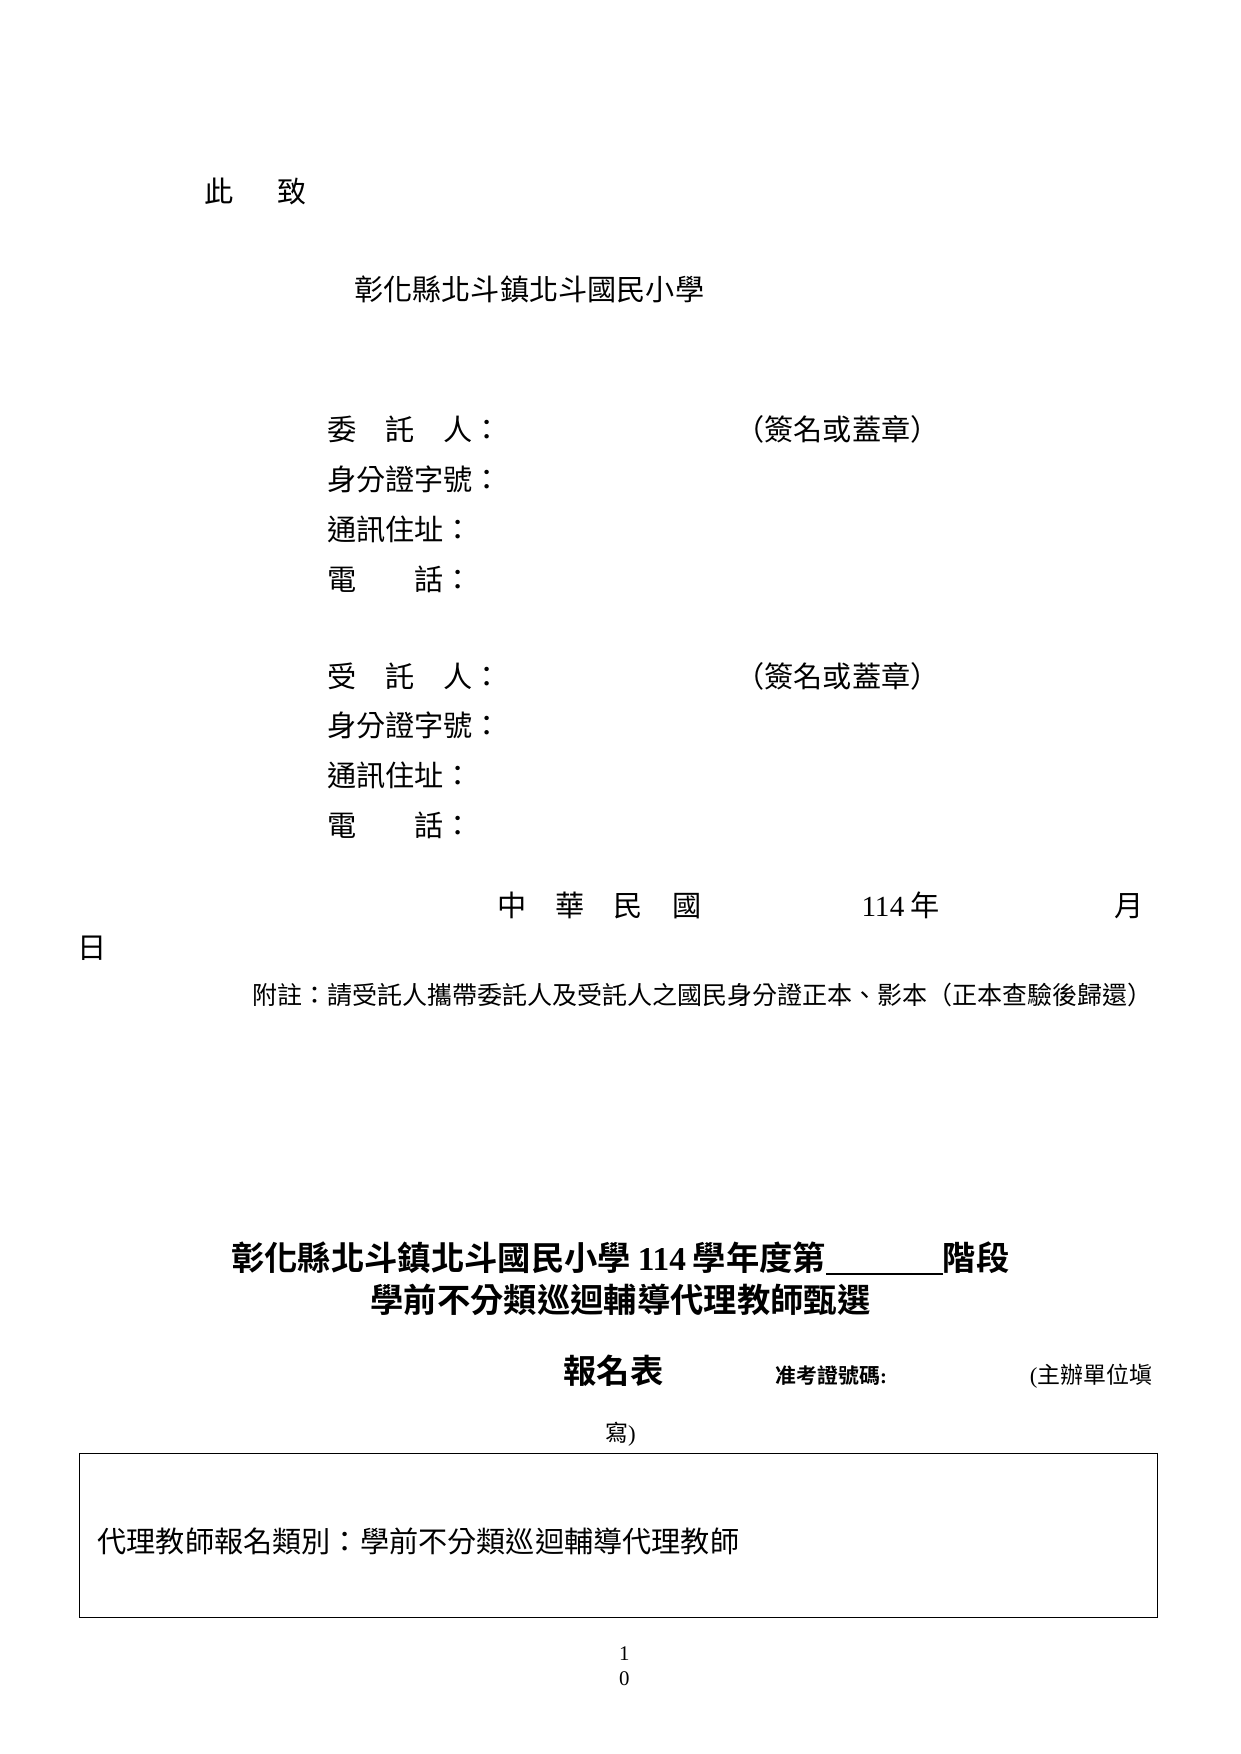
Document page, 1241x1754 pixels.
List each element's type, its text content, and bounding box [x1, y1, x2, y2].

text 中 華 民 國 114年 月 日 [77, 882, 1163, 967]
text 附註：請受託人攜帶委託人及受託人之國民身分證正本、影本（正本查驗後歸還） [77, 974, 1163, 1012]
text 受 託 人： （簽名或蓋章） [327, 653, 1163, 695]
text 學前不分類巡迴輔導代理教師甄選 [77, 1279, 1163, 1320]
text 通訊住址： [327, 506, 1163, 549]
text 電 話： [327, 802, 1163, 845]
text 身分證字號： [327, 703, 1163, 745]
text 委 託 人： （簽名或蓋章） [327, 407, 1163, 449]
text 彰化縣北斗鎮北斗國民小學114學年度第 階段 [77, 1237, 1163, 1279]
text 此 致 [77, 167, 1163, 212]
text 報名表 准考證號碼: (主辦單位塡寫) [77, 1328, 1163, 1453]
text 彰化縣北斗鎮北斗國民小學 [77, 267, 1163, 309]
text 身分證字號： [327, 457, 1163, 499]
table_header 代理教師報名類別：學前不分類巡迴輔導代理教師 [80, 1454, 1157, 1617]
text 電 話： [327, 556, 1163, 598]
text 通訊住址： [327, 753, 1163, 795]
